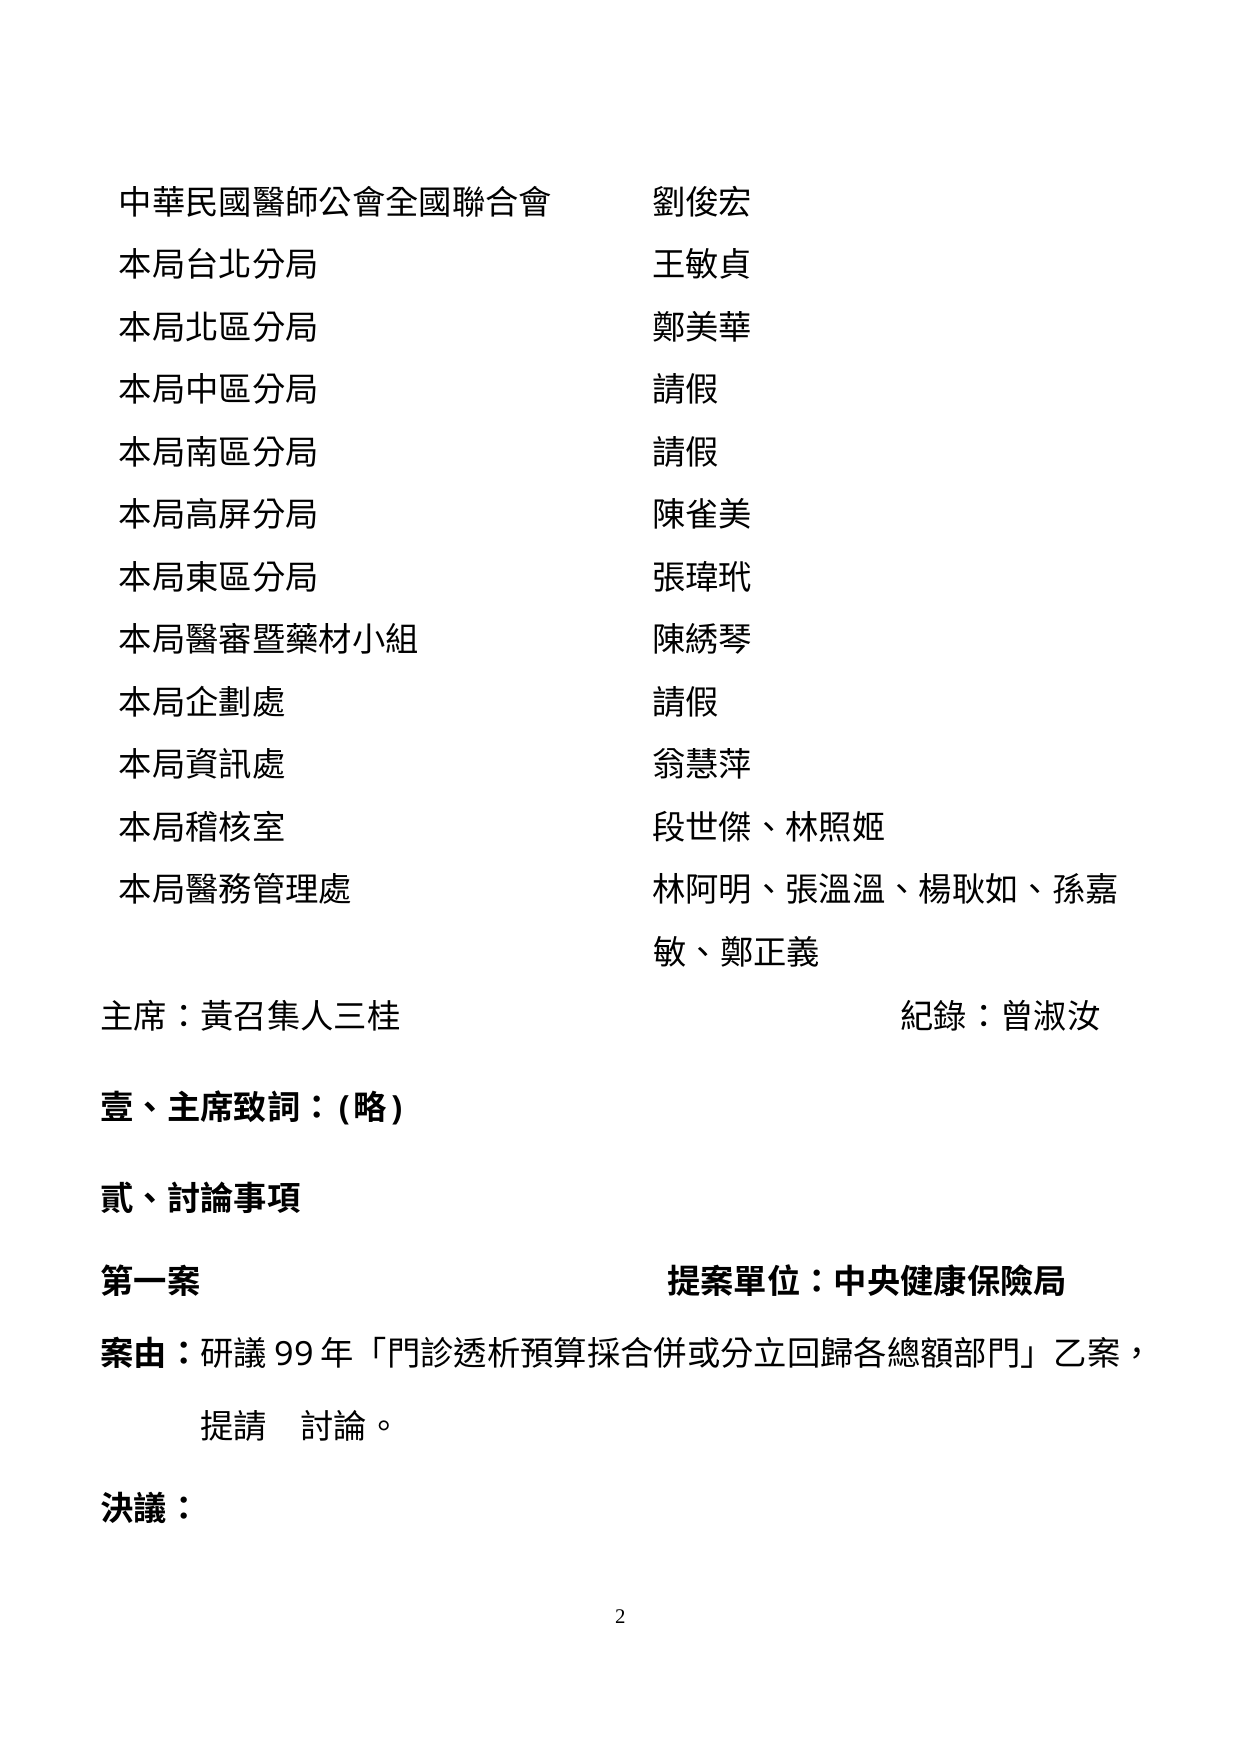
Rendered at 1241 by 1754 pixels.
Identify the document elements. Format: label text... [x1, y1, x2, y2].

text 案由：研議99年「門診透析預算採合併或分立回歸各總額部門」乙案， [100, 1327, 1140, 1375]
table_cell 本局南區分局 請假 [116, 408, 1152, 471]
table_cell 中華民國醫師公會全國聯合會 劉俊宏 [116, 158, 1152, 221]
table_cell 本局醫審暨藥材小組 陳綉琴 [116, 596, 1152, 658]
table_cell 本局高屏分局 陳雀美 [116, 471, 1152, 533]
table_cell 本局稽核室 段世傑、林照姬 [116, 783, 1152, 846]
table_cell 本局北區分局 鄭美華 [116, 283, 1152, 346]
text 提請 討論。 [200, 1399, 1140, 1448]
table_cell 本局醫務管理處 林阿明、張溫溫、楊耿如、孫嘉敏、鄭正義 [116, 846, 1152, 971]
table_cell 本局東區分局 張瑋玳 [116, 533, 1152, 596]
text 第一案 提案單位：中央健康保險局 [100, 1254, 1140, 1303]
table_cell 本局台北分局 王敏貞 [116, 221, 1152, 283]
text 貳、討論事項 [88, 1172, 1140, 1220]
text 主席：黃召集人三桂 紀錄：曾淑汝 [100, 989, 1140, 1038]
table_cell 本局中區分局 請假 [116, 346, 1152, 408]
text 決議： [100, 1482, 1140, 1530]
table_cell 本局資訊處 翁慧萍 [116, 721, 1152, 783]
table_cell 本局企劃處 請假 [116, 658, 1152, 721]
text 壹、主席致詞：(略) [88, 1081, 1140, 1129]
